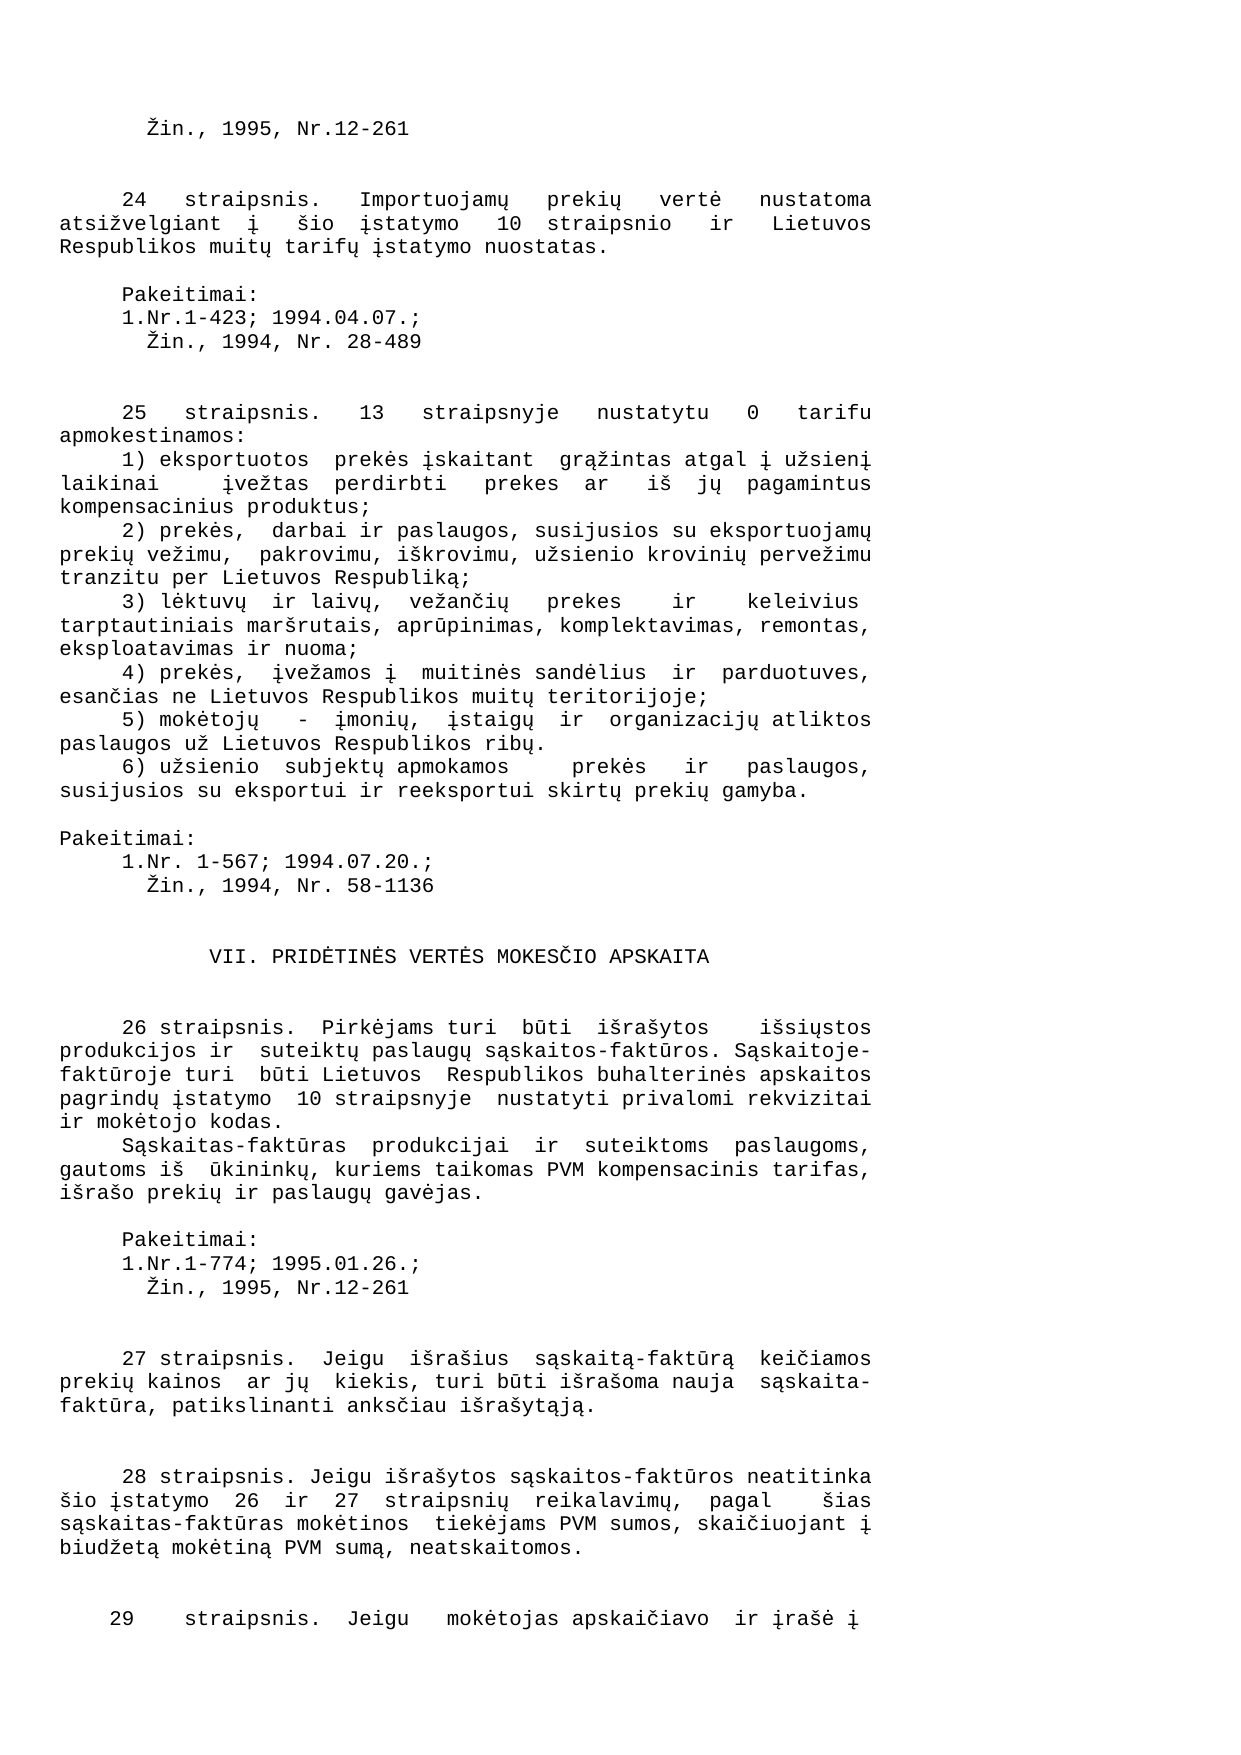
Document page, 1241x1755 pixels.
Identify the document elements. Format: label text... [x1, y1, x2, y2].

text tranzitu per Lietuvos Respubliką; [59, 567, 1122, 591]
text išrašo prekių ir paslaugų gavėjas. [59, 1182, 1122, 1206]
text 29 straipsnis. Jeigu mokėtojas apskaičiavo ir įrašė į [59, 1608, 1122, 1631]
text laikinai įvežtas perdirbti prekes ar iš jų pagamintus [59, 473, 1122, 496]
text produkcijos ir suteiktų paslaugų sąskaitos-faktūros. Sąskaitoje- [59, 1040, 1122, 1064]
text prekių kainos ar jų kiekis, turi būti išrašoma nauja sąskaita- [59, 1371, 1122, 1395]
text susijusios su eksportui ir reeksportui skirtų prekių gamyba. [59, 780, 1122, 804]
text 5) mokėtojų - įmonių, įstaigų ir organizacijų atliktos [59, 709, 1122, 733]
text gautoms iš ūkininkų, kuriems taikomas PVM kompensacinis tarifas, [59, 1158, 1122, 1182]
text biudžetą mokėtiną PVM sumą, neatskaitomos. [59, 1537, 1122, 1561]
text paslaugos už Lietuvos Respublikos ribų. [59, 733, 1122, 757]
text Pakeitimai: [59, 827, 1122, 851]
text 1.Nr.1-423; 1994.04.07.; [59, 307, 1122, 331]
text Žin., 1995, Nr.12-261 [59, 1277, 1122, 1300]
text prekių vežimu, pakrovimu, iškrovimu, užsienio krovinių pervežimu [59, 544, 1122, 567]
text 1) eksportuotos prekės įskaitant grąžintas atgal į užsienį [59, 449, 1122, 473]
text VII. PRIDĖTINĖS VERTĖS MOKESČIO APSKAITA [59, 946, 1122, 969]
text sąskaitas-faktūras mokėtinos tiekėjams PVM sumos, skaičiuojant į [59, 1513, 1122, 1537]
text Žin., 1994, Nr. 28-489 [59, 331, 1122, 354]
text 3) lėktuvų ir laivų, vežančių prekes ir keleivius [59, 591, 1122, 615]
text eksploatavimas ir nuoma; [59, 638, 1122, 662]
text kompensacinius produktus; [59, 496, 1122, 520]
text 6) užsienio subjektų apmokamos prekės ir paslaugos, [59, 757, 1122, 780]
text Žin., 1995, Nr.12-261 [59, 118, 1122, 142]
text 4) prekės, įvežamos į muitinės sandėlius ir parduotuves, [59, 662, 1122, 686]
text 2) prekės, darbai ir paslaugos, susijusios su eksportuojamų [59, 520, 1122, 544]
text faktūroje turi būti Lietuvos Respublikos buhalterinės apskaitos [59, 1064, 1122, 1088]
text faktūra, patikslinanti anksčiau išrašytąją. [59, 1395, 1122, 1419]
text apmokestinamos: [59, 426, 1122, 449]
text 25 straipsnis. 13 straipsnyje nustatytu 0 tarifu [59, 402, 1122, 426]
text Žin., 1994, Nr. 58-1136 [59, 875, 1122, 898]
text 28 straipsnis. Jeigu išrašytos sąskaitos-faktūros neatitinka [59, 1466, 1122, 1489]
text šio įstatymo 26 ir 27 straipsnių reikalavimų, pagal šias [59, 1489, 1122, 1513]
text tarptautiniais maršrutais, aprūpinimas, komplektavimas, remontas, [59, 615, 1122, 638]
text atsižvelgiant į šio įstatymo 10 straipsnio ir Lietuvos [59, 213, 1122, 236]
text 24 straipsnis. Importuojamų prekių vertė nustatoma [59, 189, 1122, 213]
text 1.Nr.1-774; 1995.01.26.; [59, 1253, 1122, 1277]
text Respublikos muitų tarifų įstatymo nuostatas. [59, 236, 1122, 260]
text ir mokėtojo kodas. [59, 1111, 1122, 1135]
text Pakeitimai: [59, 284, 1122, 307]
text 26 straipsnis. Pirkėjams turi būti išrašytos išsiųstos [59, 1017, 1122, 1040]
text pagrindų įstatymo 10 straipsnyje nustatyti privalomi rekvizitai [59, 1088, 1122, 1111]
text Pakeitimai: [59, 1229, 1122, 1253]
text 1.Nr. 1-567; 1994.07.20.; [59, 851, 1122, 875]
text 27 straipsnis. Jeigu išrašius sąskaitą-faktūrą keičiamos [59, 1348, 1122, 1371]
text esančias ne Lietuvos Respublikos muitų teritorijoje; [59, 686, 1122, 709]
text Sąskaitas-faktūras produkcijai ir suteiktoms paslaugoms, [59, 1135, 1122, 1158]
